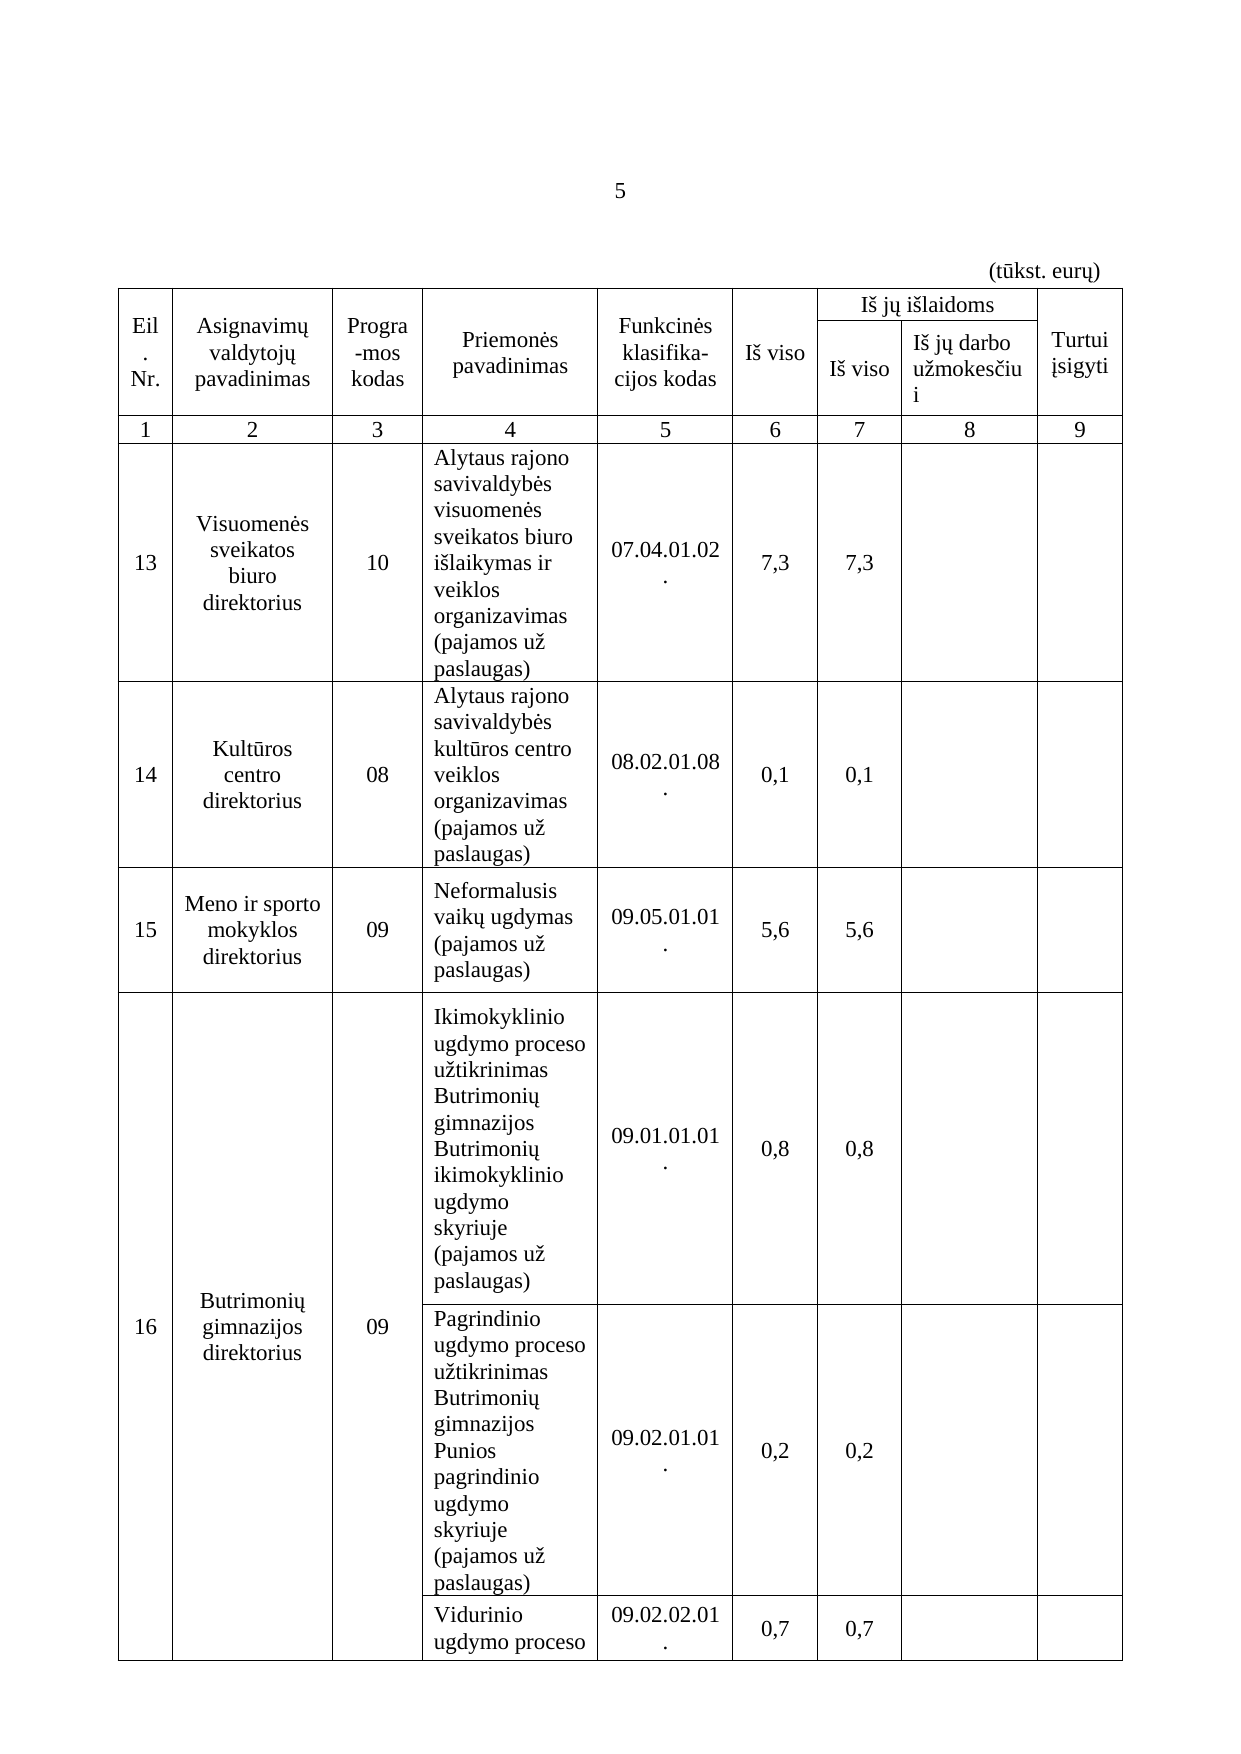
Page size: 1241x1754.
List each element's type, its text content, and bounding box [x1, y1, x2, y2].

table_cell 09 [333, 868, 422, 992]
table_cell [902, 993, 1037, 1304]
table_cell Progra-mos kodas [333, 289, 422, 415]
table_cell Iš jų darbo užmokesčiui [902, 321, 1037, 415]
table_cell Kultūros centro direktorius [173, 682, 332, 867]
table_header [598, 253, 733, 288]
table_cell 0,7 [818, 1596, 901, 1660]
table_cell [1038, 1596, 1122, 1660]
table_cell 3 [333, 416, 422, 443]
table_cell 15 [119, 868, 172, 992]
table_cell Alytaus rajono savivaldybės visuomenės sveikatos biuro išlaikymas ir veiklos organizavimas (pajamos už paslaugas) [423, 444, 597, 681]
table_header [733, 253, 817, 288]
table_cell 07.04.01.02. [598, 444, 732, 681]
table_header [333, 253, 422, 288]
table_header [423, 253, 598, 288]
table_cell 08.02.01.08. [598, 682, 732, 867]
table_cell 0,2 [818, 1305, 901, 1595]
table_cell Iš viso [818, 321, 901, 415]
table_cell 2 [173, 416, 332, 443]
table_cell 0,8 [733, 993, 817, 1304]
table_cell 4 [423, 416, 597, 443]
table_cell Meno ir sporto mokyklos direktorius [173, 868, 332, 992]
table_cell Butrimonių gimnazijos direktorius [173, 993, 332, 1660]
table_cell 8 [902, 416, 1037, 443]
table_cell 09 [333, 993, 422, 1660]
table_cell 7,3 [818, 444, 901, 681]
table_cell 08 [333, 682, 422, 867]
table_cell 0,2 [733, 1305, 817, 1595]
table_cell 0,7 [733, 1596, 817, 1660]
table_cell Priemonės pavadinimas [423, 289, 597, 415]
table_cell 0,8 [818, 993, 901, 1304]
table_cell Iš viso [733, 289, 817, 415]
table_cell Visuomenės sveikatos biuro direktorius [173, 444, 332, 681]
table_cell 14 [119, 682, 172, 867]
table_cell Alytaus rajono savivaldybės kultūros centro veiklos organizavimas (pajamos už paslaugas) [423, 682, 597, 867]
table_cell Neformalusis vaikų ugdymas (pajamos už paslaugas) [423, 868, 597, 992]
table_cell 5,6 [818, 868, 901, 992]
table_cell 09.02.02.01. [598, 1596, 732, 1660]
table_cell Iš jų išlaidoms [818, 289, 1037, 320]
table_cell [902, 868, 1037, 992]
table_cell Eil. Nr. [119, 289, 172, 415]
table_cell Asignavimų valdytojų pavadinimas [173, 289, 332, 415]
table_header [173, 253, 332, 288]
table_cell Vidurinio ugdymo proceso [423, 1596, 597, 1660]
table_cell 09.02.01.01. [598, 1305, 732, 1595]
table_cell [902, 1596, 1037, 1660]
table_header (tūkst. eurų) [902, 253, 1122, 288]
table_cell 13 [119, 444, 172, 681]
table_cell [902, 444, 1037, 681]
table_cell [1038, 682, 1122, 867]
table_header [817, 253, 902, 288]
table_cell 1 [119, 416, 172, 443]
table_cell [902, 1305, 1037, 1595]
table_cell 09.01.01.01. [598, 993, 732, 1304]
table_header [118, 253, 172, 288]
table_cell Ikimokyklinio ugdymo proceso užtikrinimas Butrimonių gimnazijos Butrimonių ikimokyklinio ugdymo skyriuje (pajamos už paslaugas) [423, 993, 597, 1304]
table_cell 7,3 [733, 444, 817, 681]
table_cell 5 [598, 416, 732, 443]
table_cell Funkcinės klasifika-cijos kodas [598, 289, 732, 415]
table_cell [1038, 993, 1122, 1304]
table_cell [1038, 444, 1122, 681]
table_cell 6 [733, 416, 817, 443]
table_cell [1038, 1305, 1122, 1595]
table_cell 0,1 [818, 682, 901, 867]
table_cell Turtui įsigyti [1038, 289, 1122, 415]
table_cell 9 [1038, 416, 1122, 443]
table_cell 0,1 [733, 682, 817, 867]
table_cell 7 [818, 416, 901, 443]
table_cell 09.05.01.01. [598, 868, 732, 992]
table_cell 5,6 [733, 868, 817, 992]
table_cell [902, 682, 1037, 867]
table_cell 10 [333, 444, 422, 681]
table_cell 16 [119, 993, 172, 1660]
table_cell [1038, 868, 1122, 992]
table_cell Pagrindinio ugdymo proceso užtikrinimas Butrimonių gimnazijos Punios pagrindinio ugdymo skyriuje (pajamos už paslaugas) [423, 1305, 597, 1595]
